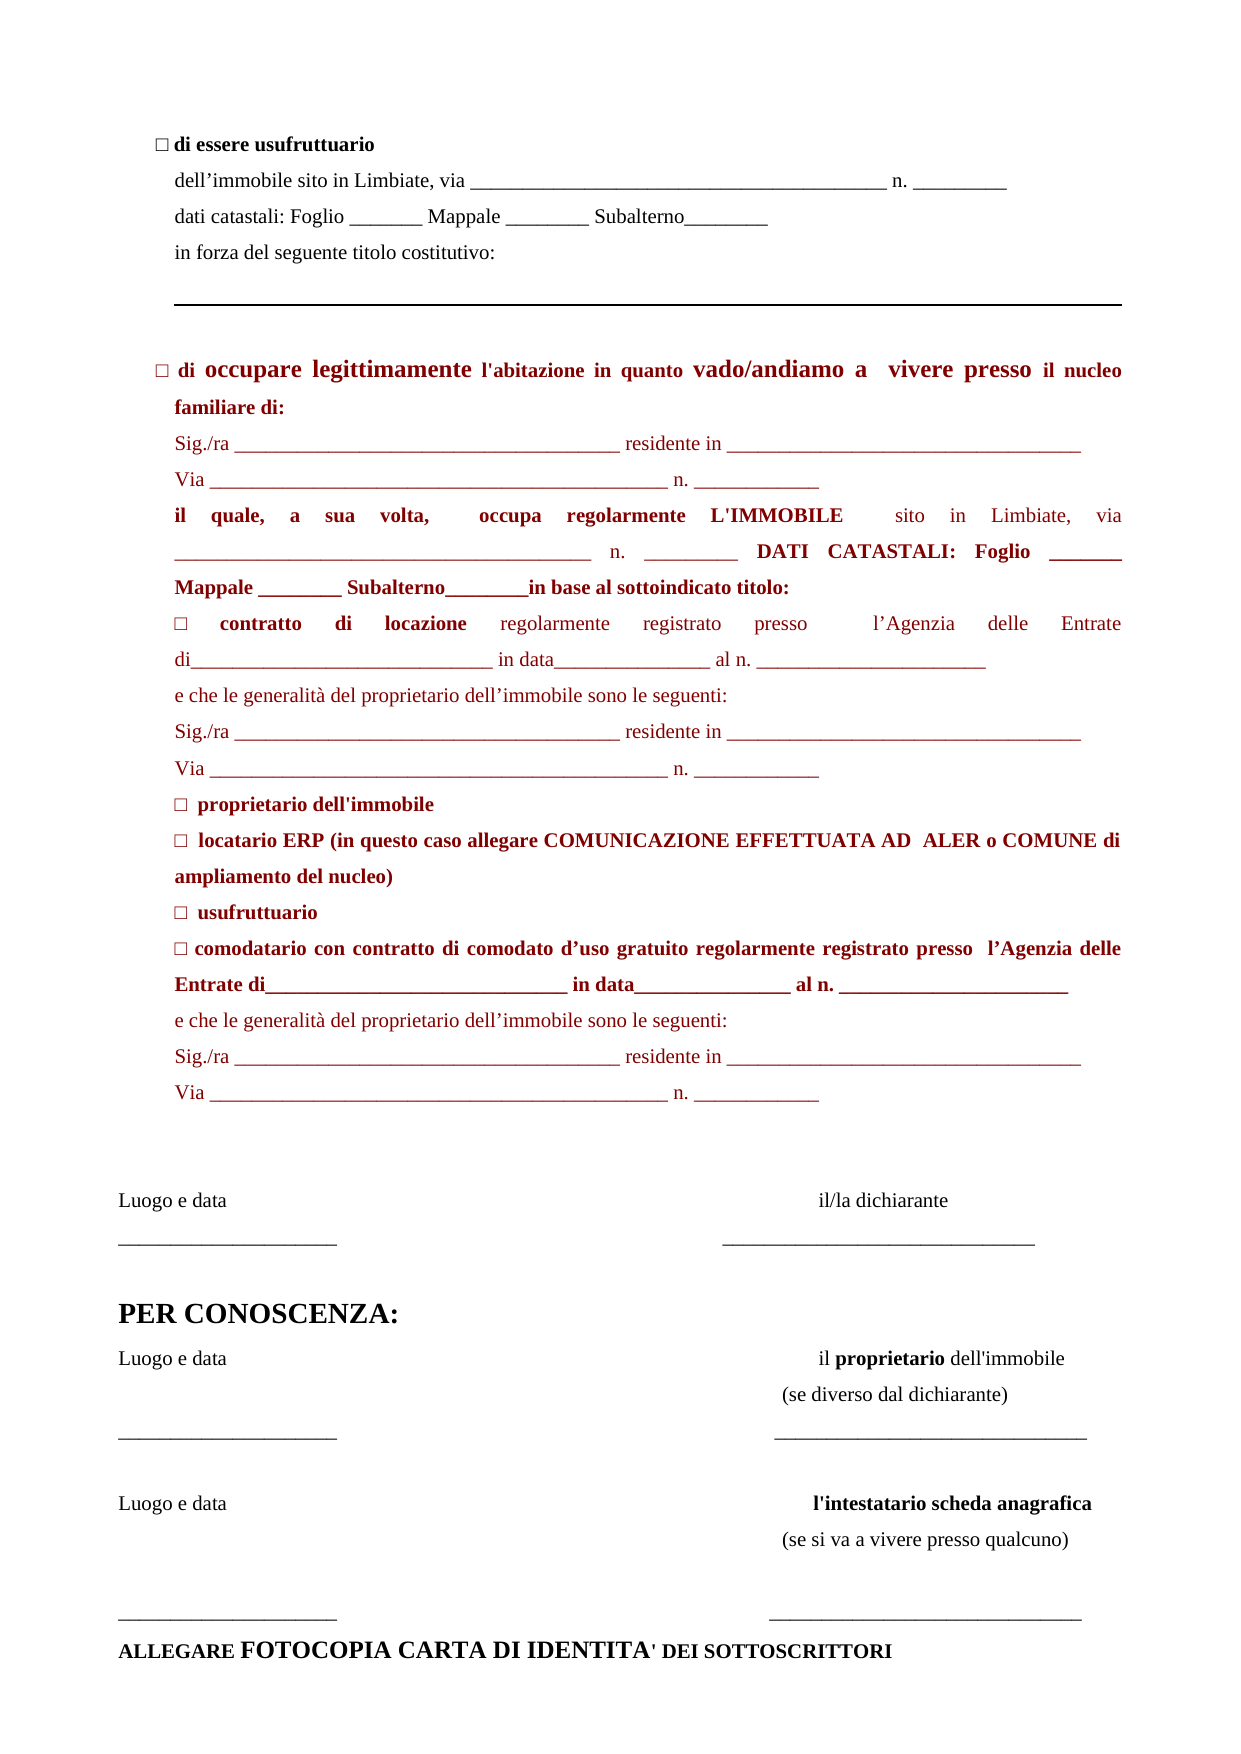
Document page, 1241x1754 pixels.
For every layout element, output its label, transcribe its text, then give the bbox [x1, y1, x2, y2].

text Via ____________________________________________ n. ____________ [174, 467, 1122, 491]
text (se diverso dal dichiarante) [118, 1382, 1122, 1406]
text □ contratto di locazione regolarmente registrato presso l’Agenzia delle Entrate di_____________________________ in data_______________ al n. ______________________ [156, 611, 1122, 671]
text □ comodatario con contratto di comodato d’uso gratuito regolarmente registrato presso l’Agenzia delle Entrate di_____________________________ in data_______________ al n. ______________________ [156, 936, 1122, 996]
text e che le generalità del proprietario dell’immobile sono le seguenti: [174, 1008, 1122, 1032]
text (se si va a vivere presso qualcuno) [118, 1527, 1122, 1551]
text □ di essere usufruttuario [156, 132, 1122, 156]
text e che le generalità del proprietario dell’immobile sono le seguenti: [174, 683, 1122, 707]
text _____________________ ______________________________ [118, 1418, 1122, 1442]
text Via ____________________________________________ n. ____________ [174, 755, 1122, 779]
text □ proprietario dell'immobile [174, 791, 1122, 816]
text Sig./ra _____________________________________ residente in __________________________________ [174, 719, 1122, 743]
text _____________________ ______________________________ [118, 1224, 1122, 1248]
text in forza del seguente titolo costitutivo: [174, 240, 1122, 264]
text il quale, a sua volta, occupa regolarmente L'IMMOBILE sito in Limbiate, via ________________________________________ n. _________ DATI CATASTALI: Foglio _______ Mappale ________ Subalterno________in base al sottoindicato titolo: [174, 503, 1122, 599]
text Luogo e data il/la dichiarante [118, 1188, 1122, 1212]
text Via ____________________________________________ n. ____________ [174, 1080, 1122, 1104]
text Sig./ra _____________________________________ residente in __________________________________ [174, 431, 1122, 455]
text _____________________ ______________________________ [118, 1599, 1122, 1623]
text PER CONOSCENZA: [118, 1296, 1122, 1329]
text dell’immobile sito in Limbiate, via ________________________________________ n. _________ [174, 168, 1122, 192]
text dati catastali: Foglio _______ Mappale ________ Subalterno________ [174, 204, 1122, 228]
text Sig./ra _____________________________________ residente in __________________________________ [174, 1044, 1122, 1068]
text ALLEGARE FOTOCOPIA CARTA DI IDENTITA' DEI SOTTOSCRITTORI [118, 1635, 1122, 1663]
text □ di occupare legittimamente l'abitazione in quanto vado/andiamo a vivere presso il nucleo familiare di: [156, 354, 1122, 419]
text □ usufruttuario [156, 899, 1122, 924]
text Luogo e data l'intestatario scheda anagrafica [118, 1491, 1122, 1514]
text □ locatario ERP (in questo caso allegare COMUNICAZIONE EFFETTUATA AD ALER o COMUNE di ampliamento del nucleo) [156, 827, 1122, 888]
text Luogo e data il proprietario dell'immobile [118, 1346, 1122, 1370]
